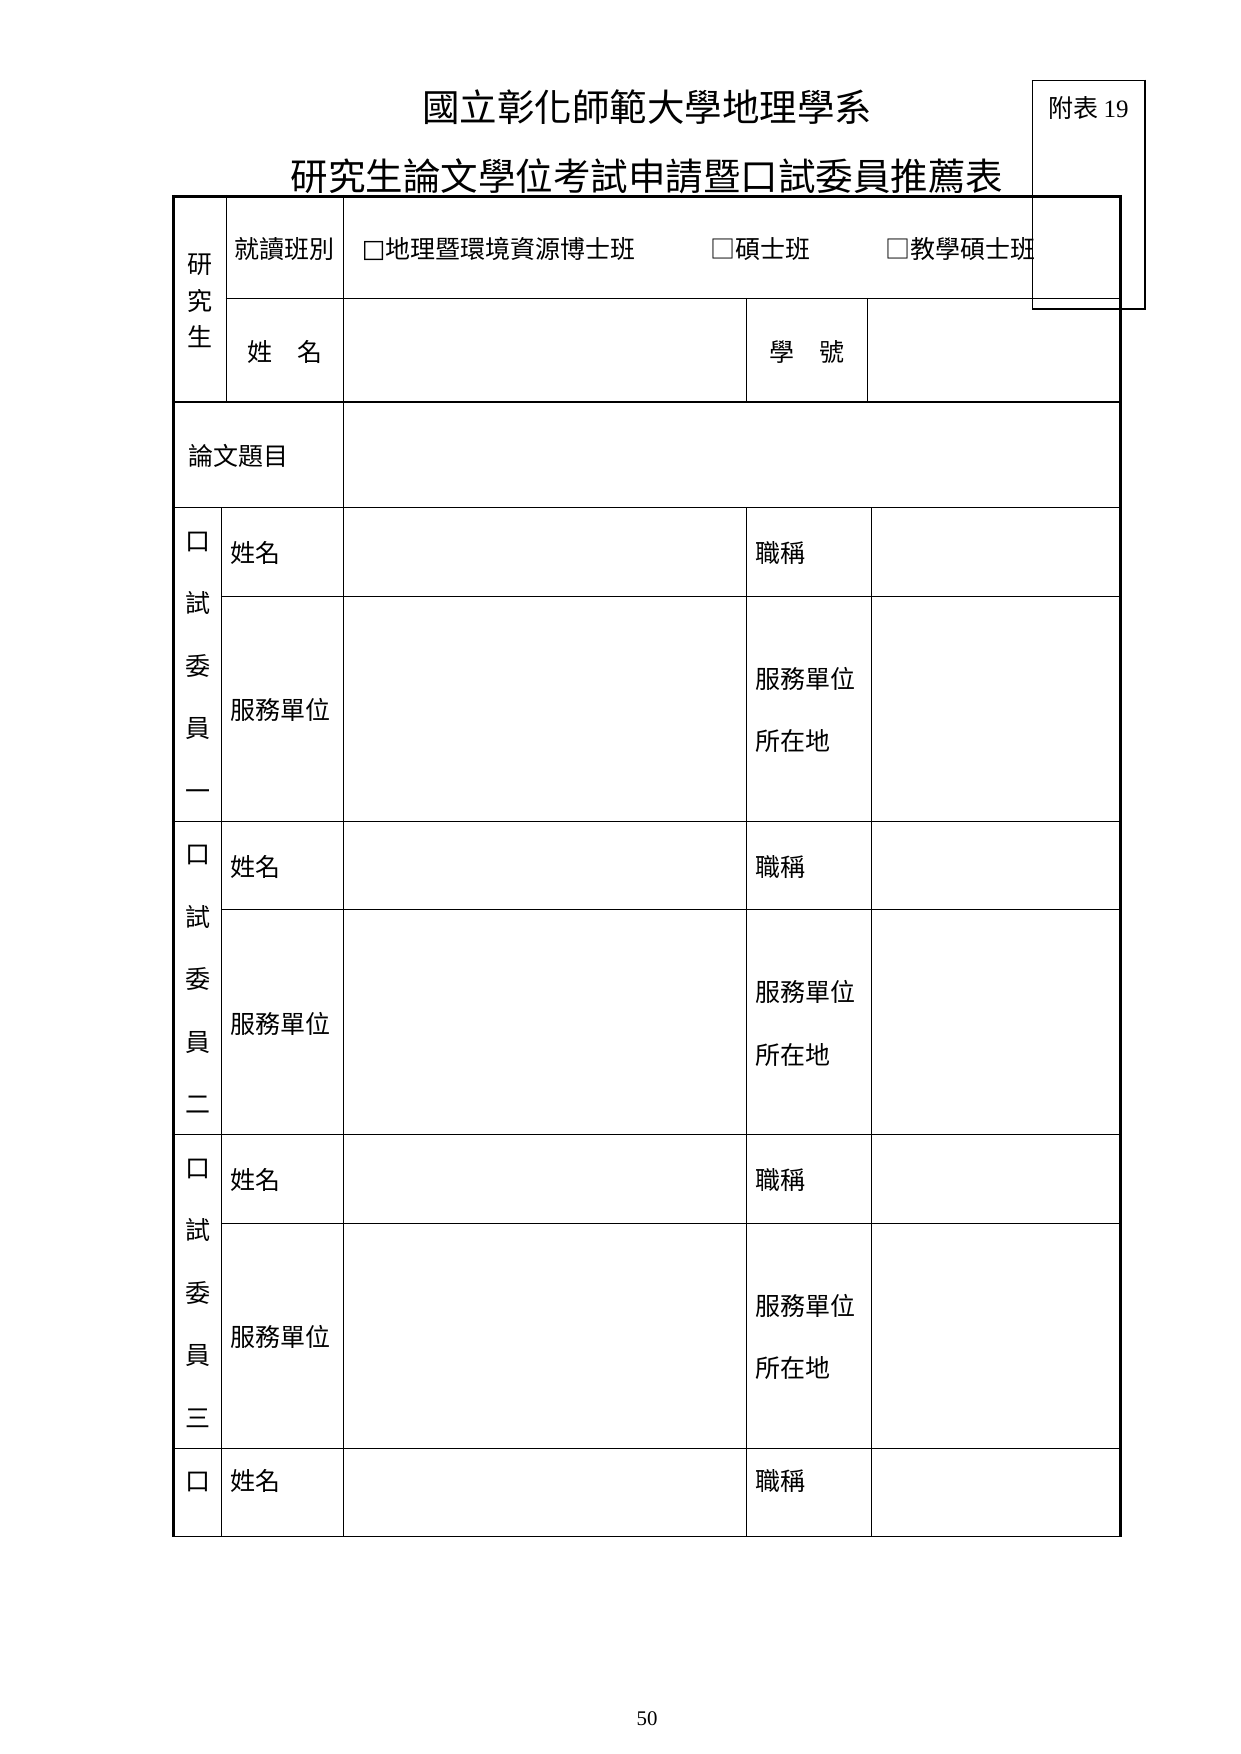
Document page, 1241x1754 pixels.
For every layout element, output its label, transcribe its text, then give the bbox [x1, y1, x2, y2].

table_cell 姓 名 [227, 299, 343, 401]
table_cell 服務單位 [222, 1224, 343, 1448]
table_cell 職稱 [747, 1135, 871, 1223]
table_cell [344, 1224, 746, 1448]
table_cell [872, 1135, 1119, 1223]
table_cell 口 試 委 員 一 [175, 508, 221, 821]
table_cell 職稱 [747, 1449, 871, 1536]
table_cell 服務單位所在地 [747, 910, 871, 1134]
table_cell 口 試 委 員 二 [175, 822, 221, 1134]
table_header □地理暨環境資源博士班 □碩士班 □教學碩士班 [344, 198, 1032, 298]
table_cell 職稱 [747, 508, 871, 596]
table_cell 姓名 [222, 508, 343, 596]
table_cell [344, 403, 1119, 507]
table_cell 服務單位 [222, 910, 343, 1134]
table_cell 學 號 [747, 299, 867, 401]
table_cell [344, 1449, 746, 1536]
table_cell 論文題目 [175, 403, 343, 507]
table_cell [344, 910, 746, 1134]
table_cell [872, 1224, 1119, 1448]
table_cell [872, 597, 1119, 821]
text 國立彰化師範大學地理學系 [1033, 299, 1119, 308]
table_cell 口 [175, 1449, 221, 1536]
table_cell [344, 597, 746, 821]
text 國立彰化師範大學地理學系 [148, 78, 1146, 132]
table_header 研究生 [175, 198, 226, 401]
text 國立彰化師範大學地理學系 [1033, 81, 1144, 308]
table_header 就讀班別 [227, 198, 343, 298]
table_cell 職稱 [747, 822, 871, 909]
table_cell [872, 508, 1119, 596]
table_cell [344, 508, 746, 596]
table_cell 服務單位 [222, 597, 343, 821]
table_cell 服務單位所在地 [747, 1224, 871, 1448]
table_cell [872, 910, 1119, 1134]
table_cell [344, 822, 746, 909]
table_cell [872, 822, 1119, 909]
text 附表19 [1048, 88, 1129, 125]
table_cell [868, 299, 1119, 401]
table_cell 口 試 委 員 三 [175, 1135, 221, 1448]
table_cell 姓名 [222, 822, 343, 909]
table_cell [872, 1449, 1119, 1536]
text 研究生論文學位考試申請暨口試委員推薦表 [148, 132, 1032, 195]
text 國立彰化師範大學地理學系 [1033, 198, 1119, 298]
table_cell 姓名 [222, 1449, 343, 1536]
table_cell 服務單位所在地 [747, 597, 871, 821]
table_cell 姓名 [222, 1135, 343, 1223]
table_cell [344, 1135, 746, 1223]
table_cell [344, 299, 746, 401]
